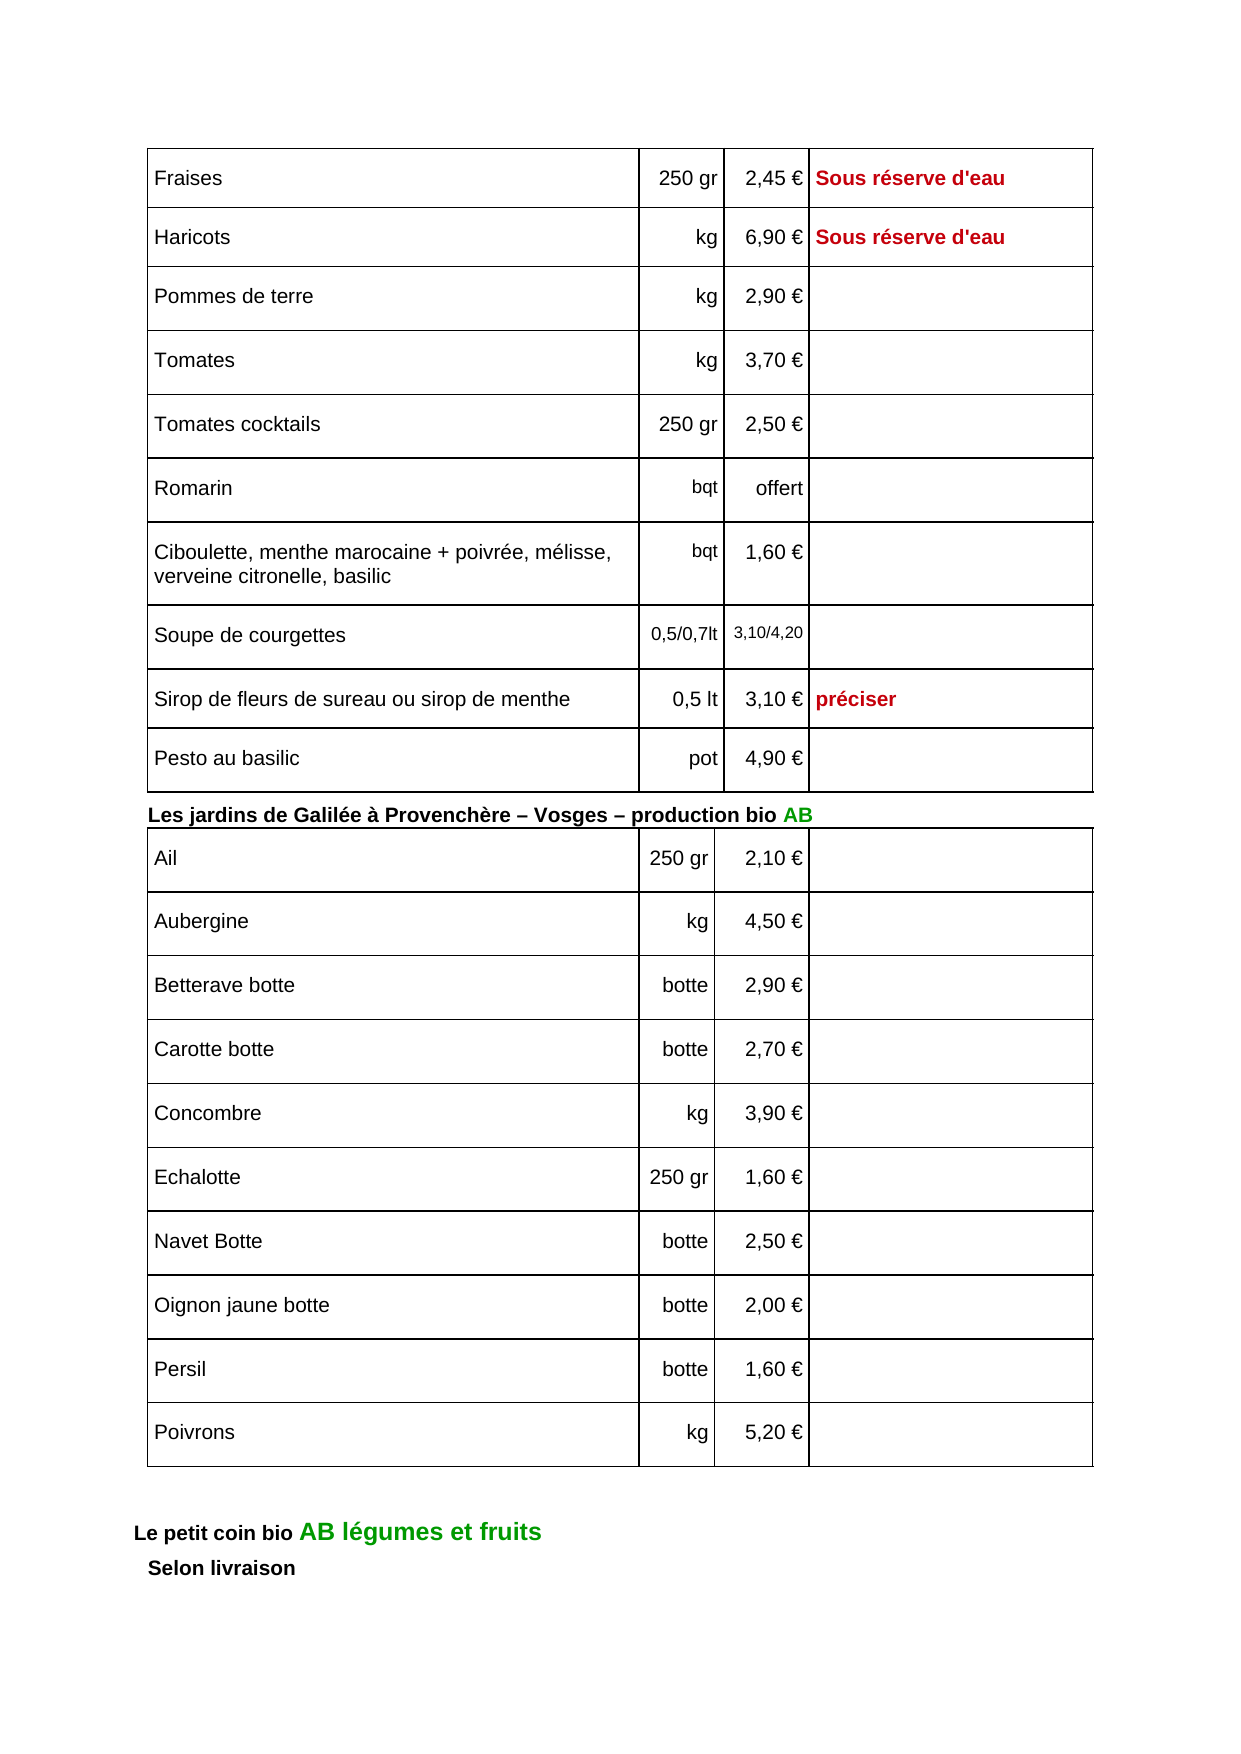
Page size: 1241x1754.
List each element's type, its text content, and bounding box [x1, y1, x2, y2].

table_cell [810, 729, 1092, 791]
table_cell Betterave botte [148, 956, 638, 1019]
table_cell 2,90 € [715, 956, 808, 1019]
table_cell Romarin [148, 459, 638, 521]
table_cell [810, 523, 1092, 604]
table_cell 2,70 € [715, 1020, 808, 1082]
table_cell bqt [640, 459, 723, 521]
table_cell Sirop de fleurs de sureau ou sirop de menthe [148, 670, 638, 727]
table_cell botte [640, 1212, 714, 1274]
table_cell [810, 395, 1092, 457]
table_cell Persil [148, 1340, 638, 1402]
table_cell 1,60 € [715, 1340, 808, 1402]
table_cell bqt [640, 523, 723, 604]
table_cell Sous réserve d'eau [810, 149, 1092, 207]
table_cell 3,10/4,20 [725, 606, 808, 668]
table_cell [810, 1020, 1092, 1082]
table_cell 250 gr [640, 149, 723, 207]
table_cell Oignon jaune botte [148, 1276, 638, 1338]
table_cell kg [640, 208, 723, 266]
table_cell 3,90 € [715, 1084, 808, 1146]
table_cell botte [640, 1020, 714, 1082]
table_cell 2,50 € [715, 1212, 808, 1274]
text Le petit coin bio AB légumes et fruits [132, 1517, 1093, 1546]
table_cell Navet Botte [148, 1212, 638, 1274]
table_cell [810, 1212, 1092, 1274]
table_cell 6,90 € [725, 208, 808, 266]
table_cell Tomates cocktails [148, 395, 638, 457]
table_cell [810, 606, 1092, 668]
table_cell kg [640, 893, 714, 955]
table_cell kg [640, 1403, 714, 1466]
table_cell 1,60 € [715, 1148, 808, 1210]
text Selon livraison [148, 1556, 1093, 1580]
table_cell Fraises [148, 149, 638, 207]
table_cell 5,20 € [715, 1403, 808, 1466]
table_cell 2,00 € [715, 1276, 808, 1338]
table_cell Aubergine [148, 893, 638, 955]
table_cell Haricots [148, 208, 638, 266]
table_cell offert [725, 459, 808, 521]
table_cell kg [640, 1084, 714, 1146]
table_cell kg [640, 331, 723, 393]
table_header Ail [148, 829, 638, 891]
table_cell 250 gr [640, 1148, 714, 1210]
table_cell botte [640, 956, 714, 1019]
table_cell 0,5/0,7lt [640, 606, 723, 668]
table_cell kg [640, 267, 723, 329]
text Les jardins de Galilée à Provenchère – Vosges – production bio AB [148, 803, 1093, 827]
table_cell 2,50 € [725, 395, 808, 457]
table_cell Ciboulette, menthe marocaine + poivrée, mélisse, verveine citronelle, basilic [148, 523, 638, 604]
table_cell botte [640, 1340, 714, 1402]
table_cell Soupe de courgettes [148, 606, 638, 668]
table_cell pot [640, 729, 723, 791]
table_cell Sous réserve d'eau [810, 208, 1092, 266]
table_cell Poivrons [148, 1403, 638, 1466]
table_cell 250 gr [640, 395, 723, 457]
table_header 250 gr [640, 829, 714, 891]
table_header [810, 829, 1092, 891]
table_cell [810, 267, 1092, 329]
table_header 2,10 € [715, 829, 808, 891]
table_cell Concombre [148, 1084, 638, 1146]
table_cell préciser [810, 670, 1092, 727]
table_cell [810, 331, 1092, 393]
table_cell 3,10 € [725, 670, 808, 727]
table_cell [810, 1340, 1092, 1402]
table_cell Pesto au basilic [148, 729, 638, 791]
table_cell [810, 459, 1092, 521]
table_cell 4,90 € [725, 729, 808, 791]
table_cell Carotte botte [148, 1020, 638, 1082]
table_cell Tomates [148, 331, 638, 393]
table_cell [810, 1403, 1092, 1466]
table_cell Echalotte [148, 1148, 638, 1210]
table_cell 1,60 € [725, 523, 808, 604]
table_cell 2,90 € [725, 267, 808, 329]
table_cell [810, 956, 1092, 1019]
table_cell 2,45 € [725, 149, 808, 207]
table_cell botte [640, 1276, 714, 1338]
table_cell Pommes de terre [148, 267, 638, 329]
table_cell [810, 1148, 1092, 1210]
table_cell [810, 1084, 1092, 1146]
table_cell [810, 893, 1092, 955]
table_cell 0,5 lt [640, 670, 723, 727]
table_cell 4,50 € [715, 893, 808, 955]
table_cell 3,70 € [725, 331, 808, 393]
table_cell [810, 1276, 1092, 1338]
